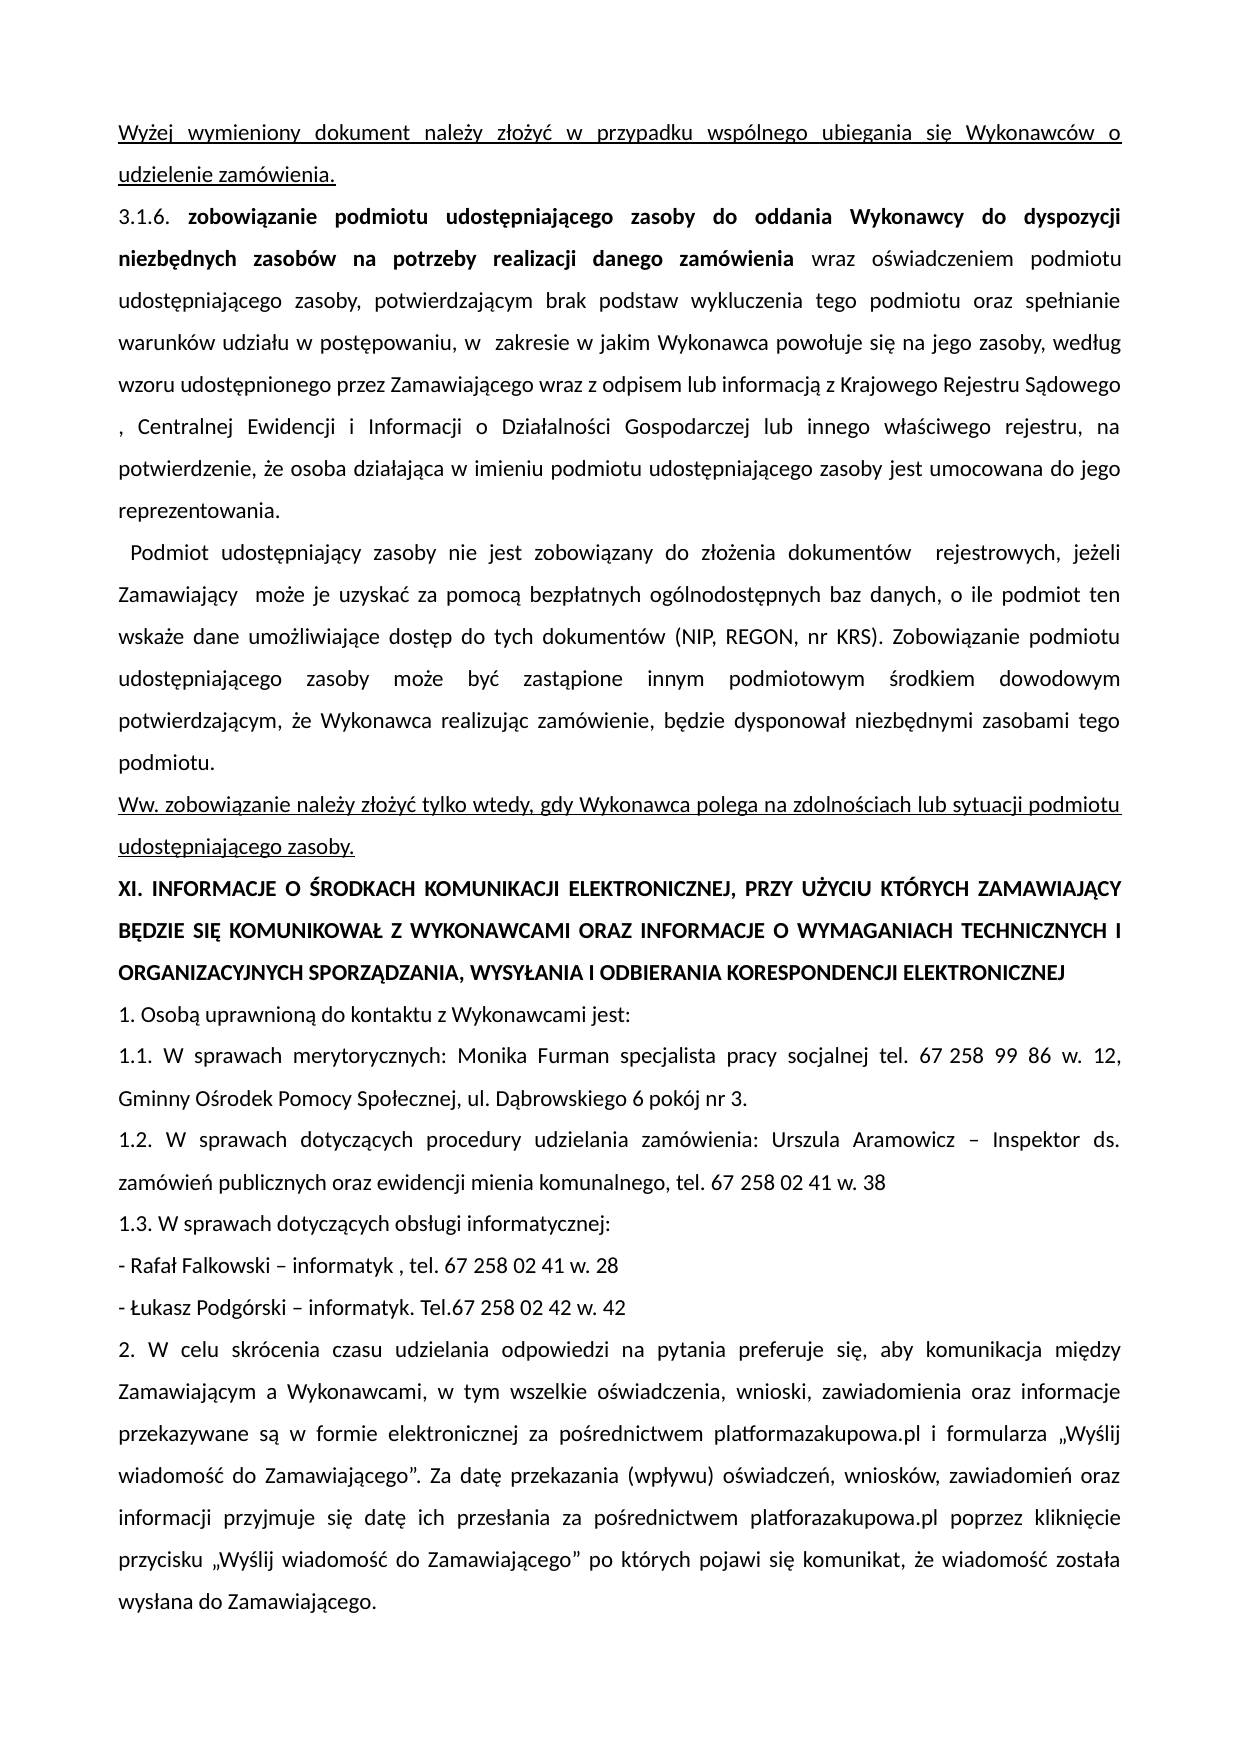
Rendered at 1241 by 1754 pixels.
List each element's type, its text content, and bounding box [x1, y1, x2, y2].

text XI. INFORMACJE O ŚRODKACH KOMUNIKACJI ELEKTRONICZNEJ, PRZY UŻYCIU KTÓRYCH ZAMAWIAJĄCY BĘDZIE SIĘ KOMUNIKOWAŁ Z WYKONAWCAMI ORAZ INFORMACJE O WYMAGANIACH TECHNICZNYCH I ORGANIZACYJNYCH SPORZĄDZANIA, WYSYŁANIA I ODBIERANIA KORESPONDENCJI ELEKTRONICZNEJ [118, 874, 1122, 986]
text - Rafał Falkowski – informatyk , tel. 67 258 02 41 w. 28 [118, 1252, 1122, 1279]
text udzielenie zamówienia. [118, 144, 1122, 188]
text 2. W celu skrócenia czasu udzielania odpowiedzi na pytania preferuje się, aby komunikacja między Zamawiającym a Wykonawcami, w tym wszelkie oświadczenia, wnioski, zawiadomienia oraz informacje przekazywane są w formie elektronicznej za pośrednictwem platformazakupowa.pl i formularza „Wyślij wiadomość do Zamawiającego”. Za datę przekazania (wpływu) oświadczeń, wniosków, zawiadomień oraz informacji przyjmuje się datę ich przesłania za pośrednictwem platforazakupowa.pl poprzez kliknięcie przycisku „Wyślij wiadomość do Zamawiającego” po których pojawi się komunikat, że wiadomość została wysłana do Zamawiającego. [118, 1336, 1122, 1615]
text udostępniającego zasoby. [118, 815, 1122, 860]
text Podmiot udostępniający zasoby nie jest zobowiązany do złożenia dokumentów rejestrowych, jeżeli Zamawiający może je uzyskać za pomocą bezpłatnych ogólnodostępnych baz danych, o ile podmiot ten wskaże dane umożliwiające dostęp do tych dokumentów (NIP, REGON, nr KRS). Zobowiązanie podmiotu udostępniającego zasoby może być zastąpione innym podmiotowym środkiem dowodowym potwierdzającym, że Wykonawca realizując zamówienie, będzie dysponował niezbędnymi zasobami tego podmiotu. [118, 538, 1122, 776]
text - Łukasz Podgórski – informatyk. Tel.67 258 02 42 w. 42 [118, 1293, 1122, 1322]
text 1.1. W sprawach merytorycznych: Monika Furman specjalista pracy socjalnej tel. 67 258 99 86 w. 12, Gminny Ośrodek Pomocy Społecznej, ul. Dąbrowskiego 6 pokój nr 3. [118, 1042, 1122, 1112]
text 1. Osobą uprawnioną do kontaktu z Wykonawcami jest: [118, 1000, 1122, 1028]
text 1.2. W sprawach dotyczących procedury udzielania zamówienia: Urszula Aramowicz – Inspektor ds. zamówień publicznych oraz ewidencji mienia komunalnego, tel. 67 258 02 41 w. 38 [118, 1126, 1122, 1196]
text 3.1.6. zobowiązanie podmiotu udostępniającego zasoby do oddania Wykonawcy do dyspozycji niezbędnych zasobów na potrzeby realizacji danego zamówienia wraz oświadczeniem podmiotu udostępniającego zasoby, potwierdzającym brak podstaw wykluczenia tego podmiotu oraz spełnianie warunków udziału w postępowaniu, w zakresie w jakim Wykonawca powołuje się na jego zasoby, według wzoru udostępnionego przez Zamawiającego wraz z odpisem lub informacją z Krajowego Rejestru Sądowego , Centralnej Ewidencji i Informacji o Działalności Gospodarczej lub innego właściwego rejestru, na potwierdzenie, że osoba działająca w imieniu podmiotu udostępniającego zasoby jest umocowana do jego reprezentowania. [118, 202, 1122, 524]
text Ww. zobowiązanie należy złożyć tylko wtedy, gdy Wykonawca polega na zdolnościach lub sytuacji podmiotu [118, 790, 1122, 814]
text Wyżej wymieniony dokument należy złożyć w przypadku wspólnego ubiegania się Wykonawców o [118, 118, 1122, 142]
text 1.3. W sprawach dotyczących obsługi informatycznej: [118, 1209, 1122, 1238]
